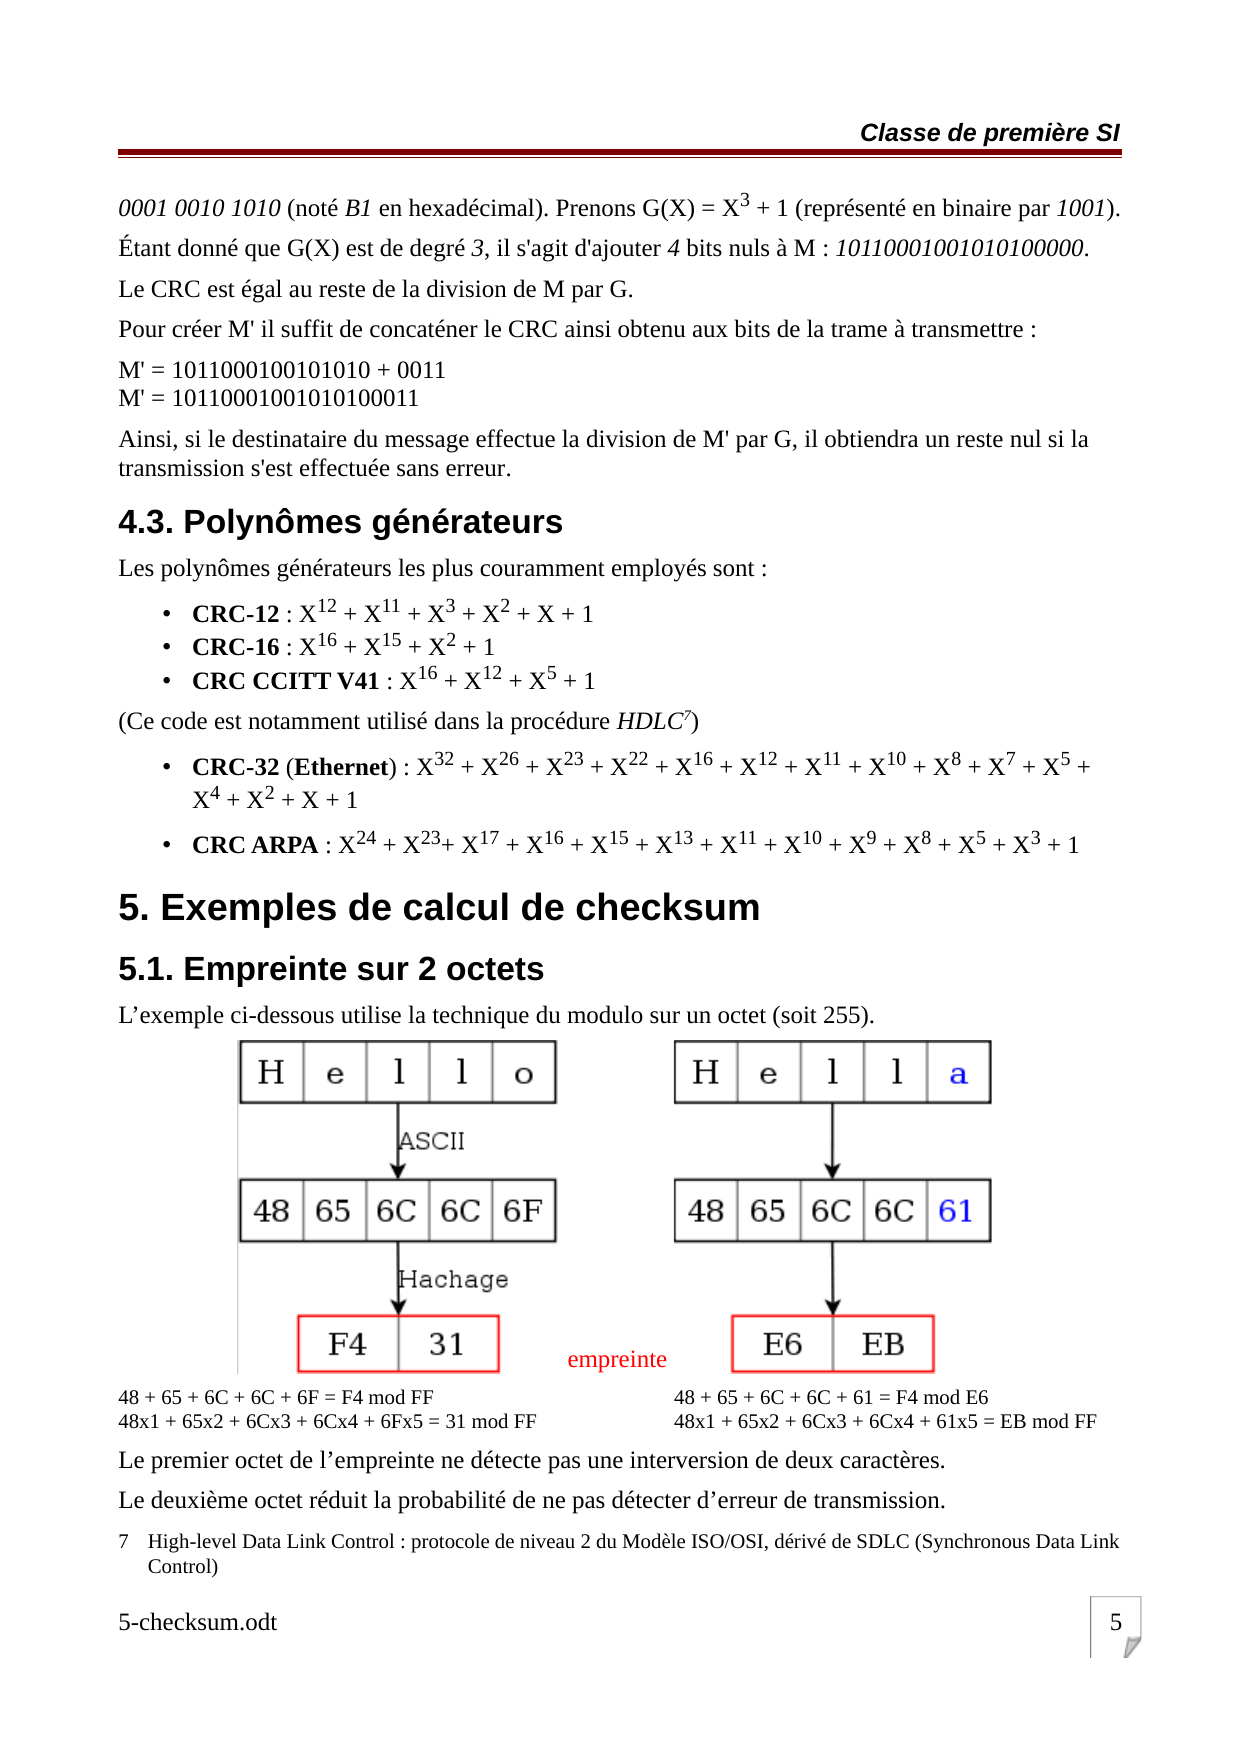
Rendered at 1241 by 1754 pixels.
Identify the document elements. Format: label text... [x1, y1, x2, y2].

text Le premier octet de l’empreinte ne détecte pas une interversion de deux caractères. [118, 1445, 1122, 1474]
table_cell 48 + 65 + 6C + 6C + 61 = F4 mod E6 48x1 + 65x2 + 6Cx3 + 6Cx4 + 61x5 = EB mod FF [674, 1385, 1122, 1445]
text L’exemple ci-dessous utilise la technique du modulo sur un octet (soit 255). [118, 1000, 1122, 1029]
list CRC ARPA : X24 + X23+ X17 + X16 + X15 + X13 + X11 + X10 + X9 + X8 + X5 + X3 + 1 [162, 826, 1122, 859]
list CRC-32 (Ethernet) : X32 + X26 + X23 + X22 + X16 + X12 + X11 + X10 + X8 + X7 + X5 + X4 + X2 + X + 1 [162, 747, 1122, 814]
list CRC CCITT V41 : X16 + X12 + X5 + 1 [162, 661, 1122, 694]
table_cell [560, 1385, 674, 1445]
picture [237, 1040, 561, 1374]
list CRC-16 : X16 + X15 + X2 + 1 [162, 627, 1122, 661]
list CRC-12 : X12 + X11 + X3 + X2 + X + 1 [162, 594, 1122, 627]
table_header empreinte [560, 1040, 674, 1385]
text 0001 0010 1010 (noté B1 en hexadécimal). Prenons G(X) = X3 + 1 (représenté en binaire par 1001). [118, 188, 1122, 221]
table_header [674, 1040, 1122, 1385]
text Pour créer M' il suffit de concaténer le CRC ainsi obtenu aux bits de la trame à transmettre : [118, 314, 1122, 343]
text Le CRC est égal au reste de la division de M par G. [118, 274, 1122, 302]
text (Ce code est notamment utilisé dans la procédure HDLC) [118, 706, 1122, 735]
text Le deuxième octet réduit la probabilité de ne pas détecter d’erreur de transmission. [118, 1485, 1122, 1514]
subtitle 5.1. Empreinte sur 2 octets [118, 949, 1122, 987]
text Les polynômes générateurs les plus couramment employés sont : [118, 553, 1122, 582]
text M' = 10110001001010100011 [118, 383, 1122, 412]
table_cell 48 + 65 + 6C + 6C + 6F = F4 mod FF 48x1 + 65x2 + 6Cx3 + 6Cx4 + 6Fx5 = 31 mod FF [118, 1385, 560, 1445]
text High-level Data Link Control : protocole de niveau 2 du Modèle ISO/OSI, dérivé de SDLC (Synchronous Data Link Control) [118, 1529, 1122, 1578]
text M' = 1011000100101010 + 0011 [118, 355, 1122, 383]
text Étant donné que G(X) est de degré 3, il s'agit d'ajouter 4 bits nuls à M : 10110001001010100000. [118, 233, 1122, 262]
table_header [118, 1040, 560, 1385]
text Ainsi, si le destinataire du message effectue la division de M' par G, il obtiendra un reste nul si la transmission s'est effectuée sans erreur. [118, 424, 1122, 481]
subtitle 4.3. Polynômes générateurs [118, 502, 1122, 541]
subtitle 5. Exemples de calcul de checksum [118, 884, 1122, 928]
picture [673, 1040, 995, 1374]
